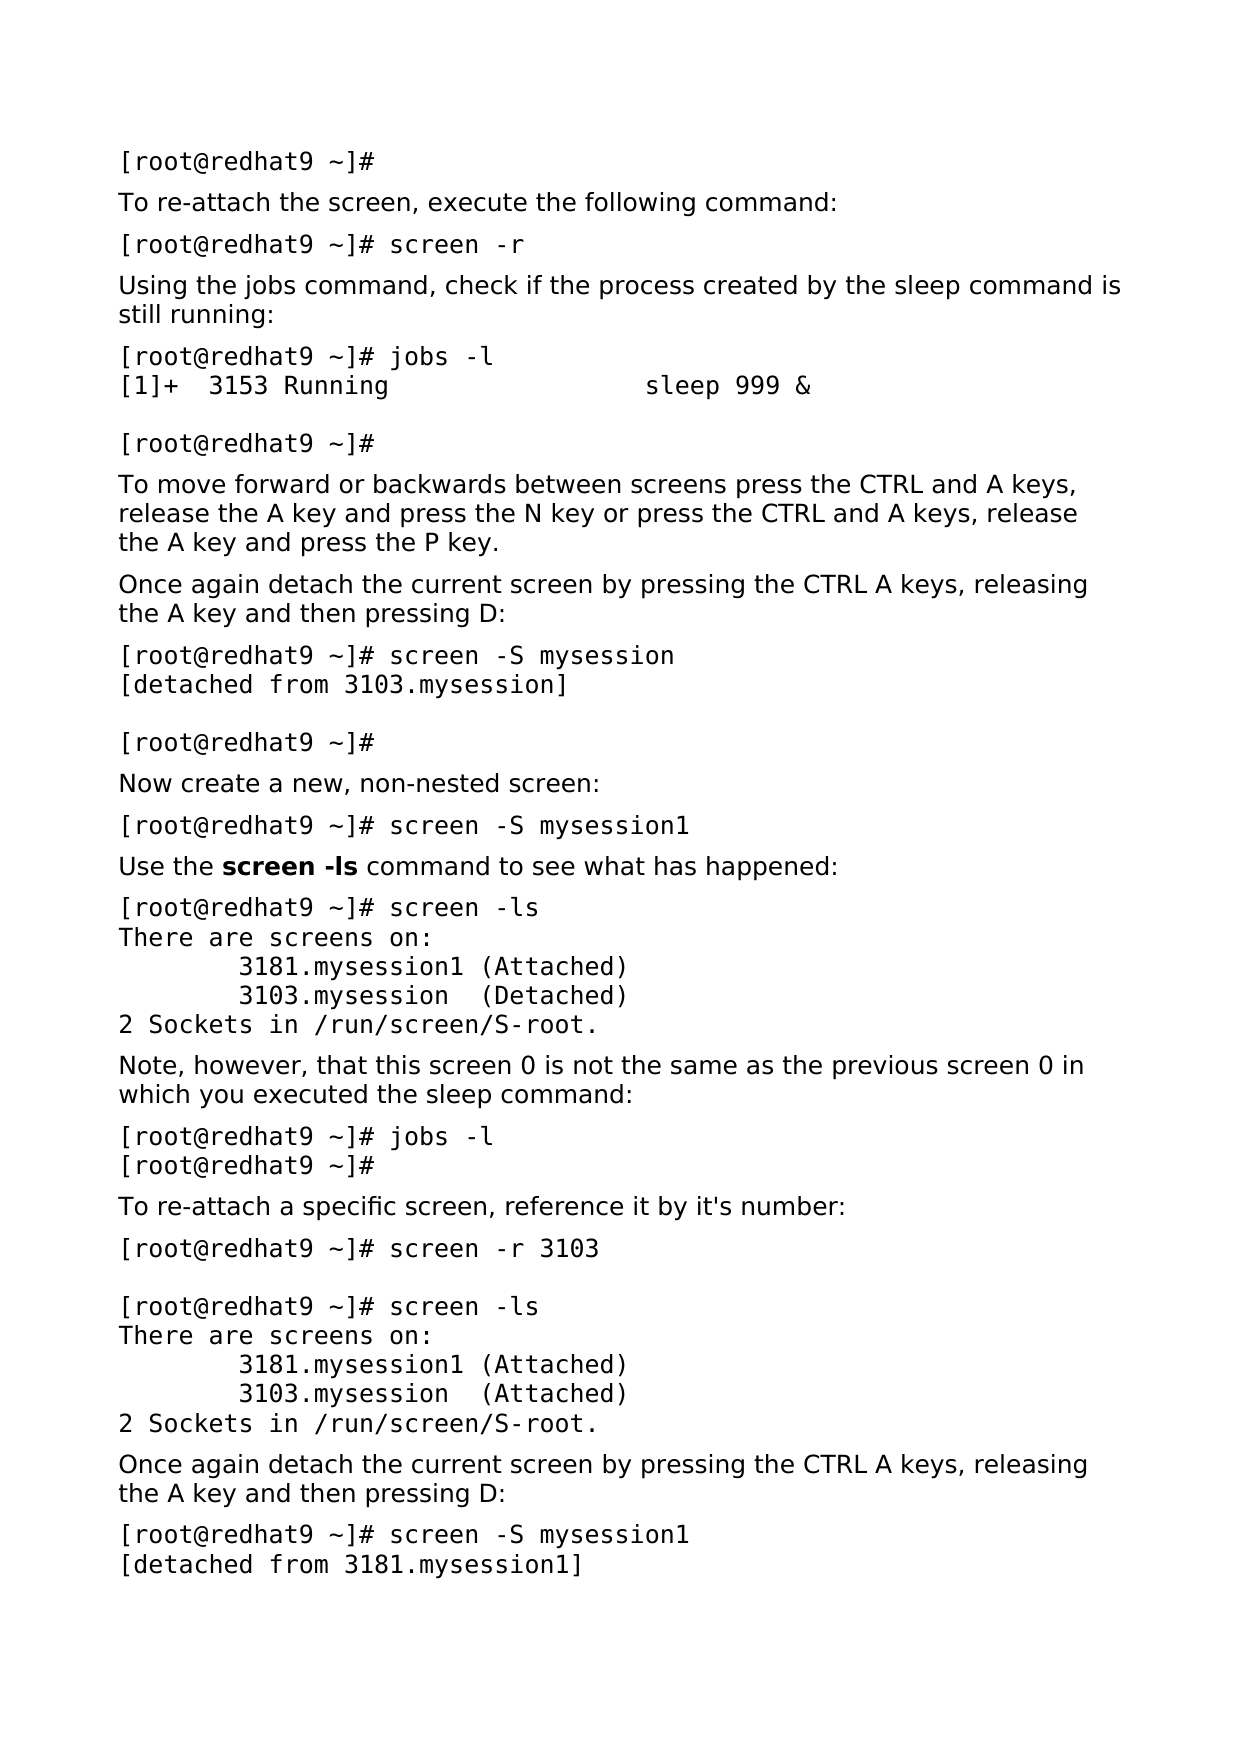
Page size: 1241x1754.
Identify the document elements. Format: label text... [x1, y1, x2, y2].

text [root@redhat9 ~]# screen -r [118, 230, 1122, 259]
text [root@redhat9 ~]# screen -S mysession1 [118, 811, 1122, 840]
text To re-attach a specific screen, reference it by it's number: [118, 1192, 1122, 1221]
text [root@redhat9 ~]# screen -S mysession [detached from 3103.mysession] [root@redhat9 ~]# [118, 641, 1122, 758]
text To move forward or backwards between screens press the CTRL and A keys, release the A key and press the N key or press the CTRL and A keys, release the A key and press the P key. [118, 470, 1122, 558]
text [root@redhat9 ~]# jobs -l [1]+ 3153 Running sleep 999 & [root@redhat9 ~]# [118, 342, 1122, 458]
text Once again detach the current screen by pressing the CTRL A keys, releasing the A key and then pressing D: [118, 570, 1122, 628]
text Use the screen -ls command to see what has happened: [118, 852, 1122, 881]
text Now create a new, non-nested screen: [118, 769, 1122, 798]
text [root@redhat9 ~]# screen -ls There are screens on: 3181.mysession1 (Attached) 3103.mysession (Detached) 2 Sockets in /run/screen/S-root. [118, 894, 1122, 1039]
text Once again detach the current screen by pressing the CTRL A keys, releasing the A key and then pressing D: [118, 1450, 1122, 1508]
text [root@redhat9 ~]# screen -S mysession1 [detached from 3181.mysession1] [118, 1521, 1122, 1608]
text [root@redhat9 ~]# jobs -l [root@redhat9 ~]# [118, 1122, 1122, 1180]
text [root@redhat9 ~]# [118, 118, 1122, 176]
text Note, however, that this screen 0 is not the same as the previous screen 0 in which you executed the sleep command: [118, 1051, 1122, 1109]
text Using the jobs command, check if the process created by the sleep command is still running: [118, 271, 1122, 329]
text [root@redhat9 ~]# screen -r 3103 [root@redhat9 ~]# screen -ls There are screens on: 3181.mysession1 (Attached) 3103.mysession (Attached) 2 Sockets in /run/screen/S-root. [118, 1234, 1122, 1438]
text To re-attach the screen, execute the following command: [118, 188, 1122, 217]
